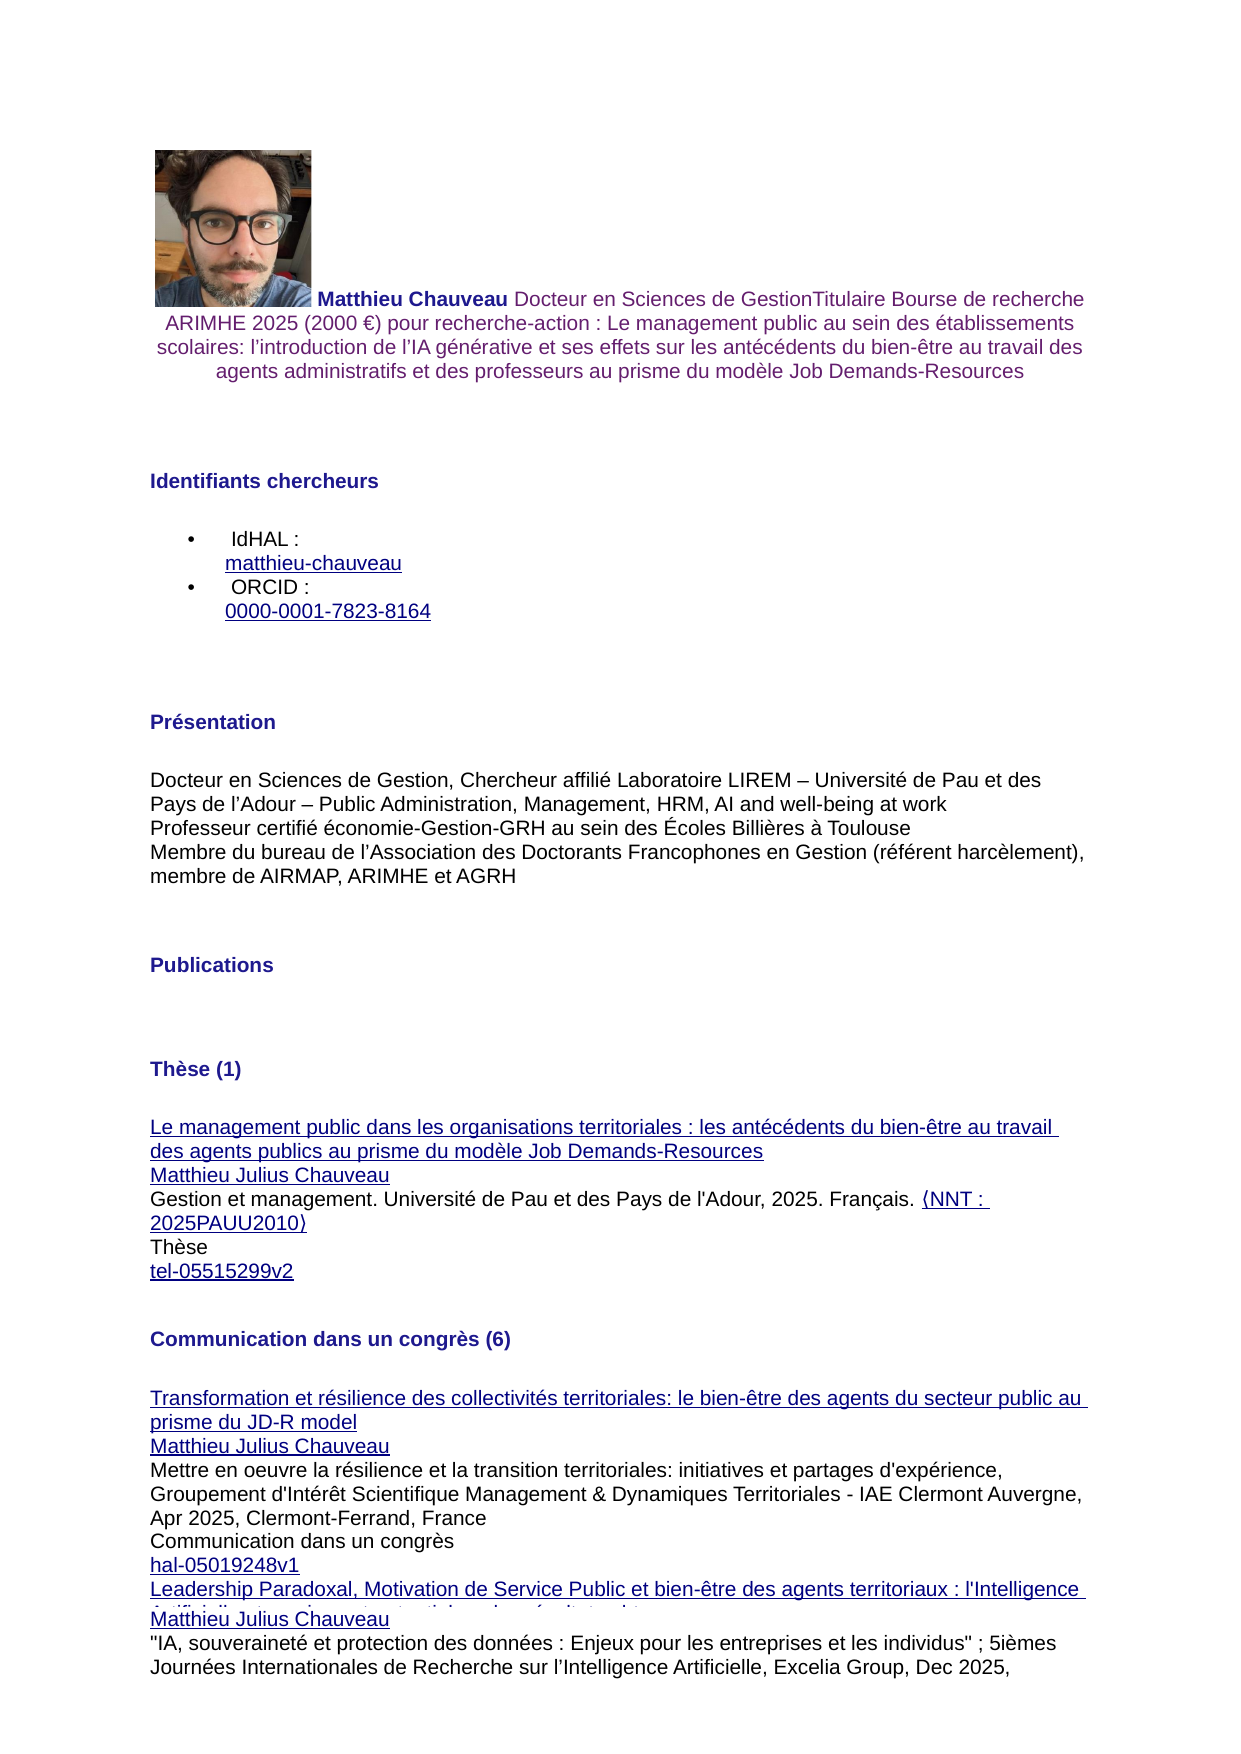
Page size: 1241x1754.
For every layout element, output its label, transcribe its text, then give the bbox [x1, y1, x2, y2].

table_cell Leadership Paradoxal, Motivation de Service Public et bien-être des agents territoriaux : l'Intelligence Artificielle et son impact potentiel sur les résultats obtenus Matthieu Julius Chauveau "IA, souveraineté et protection des données : Enjeux pour les entreprises et les individus" ; 5ièmes Journées Internationales de Recherche sur l’Intelligence Artificielle, Excelia Group, Dec 2025, Cachan, France Communication dans un congrès hal-05410876v1 [150, 1577, 1090, 1679]
list 0000-0001-7823-8164 [187, 599, 1090, 623]
subtitle Identifiants chercheurs [150, 469, 1090, 493]
subtitle Matthieu Chauveau Docteur en Sciences de GestionTitulaire Bourse de recherche ARIMHE 2025 (2000 €) pour recherche-action : Le management public au sein des établissements scolaires: l’introduction de l’IA générative et ses effets sur les antécédents du bien-être au travail des agents administratifs et des professeurs au prisme du modèle Job Demands-Resources [150, 150, 1090, 382]
text Docteur en Sciences de Gestion, Chercheur affilié Laboratoire LIREM – Université de Pau et des Pays de l’Adour – Public Administration, Management, HRM, AI and well-being at work [150, 768, 1090, 816]
list IdHAL : [187, 527, 1090, 551]
text Membre du bureau de l’Association des Doctorants Francophones en Gestion (référent harcèlement), membre de AIRMAP, ARIMHE et AGRH [150, 840, 1090, 888]
table_header Le management public dans les organisations territoriales : les antécédents du bien-être au travail des agents publics au prisme du modèle Job Demands-Resources Matthieu Julius Chauveau Gestion et management. Université de Pau et des Pays de l'Adour, 2025. Français. ⟨NNT : 2025PAUU2010⟩ Thèse tel-05515299v2 [150, 1115, 1090, 1282]
subtitle Publications [150, 953, 1090, 977]
subtitle Présentation [150, 709, 1090, 733]
subtitle Thèse (1) [150, 1056, 1090, 1080]
list matthieu-chauveau [187, 551, 1090, 575]
table_header Transformation et résilience des collectivités territoriales: le bien-être des agents du secteur public au prisme du JD-R model Matthieu Julius Chauveau Mettre en oeuvre la résilience et la transition territoriales: initiatives et partages d'expérience, Groupement d'Intérêt Scientifique Management & Dynamiques Territoriales - IAE Clermont Auvergne, Apr 2025, Clermont-Ferrand, France Communication dans un congrès hal-05019248v1 [150, 1386, 1090, 1577]
subtitle Communication dans un congrès (6) [150, 1327, 1090, 1351]
list ORCID : [187, 575, 1090, 599]
picture [155, 150, 312, 307]
text Professeur certifié économie-Gestion-GRH au sein des Écoles Billières à Toulouse [150, 816, 1090, 840]
